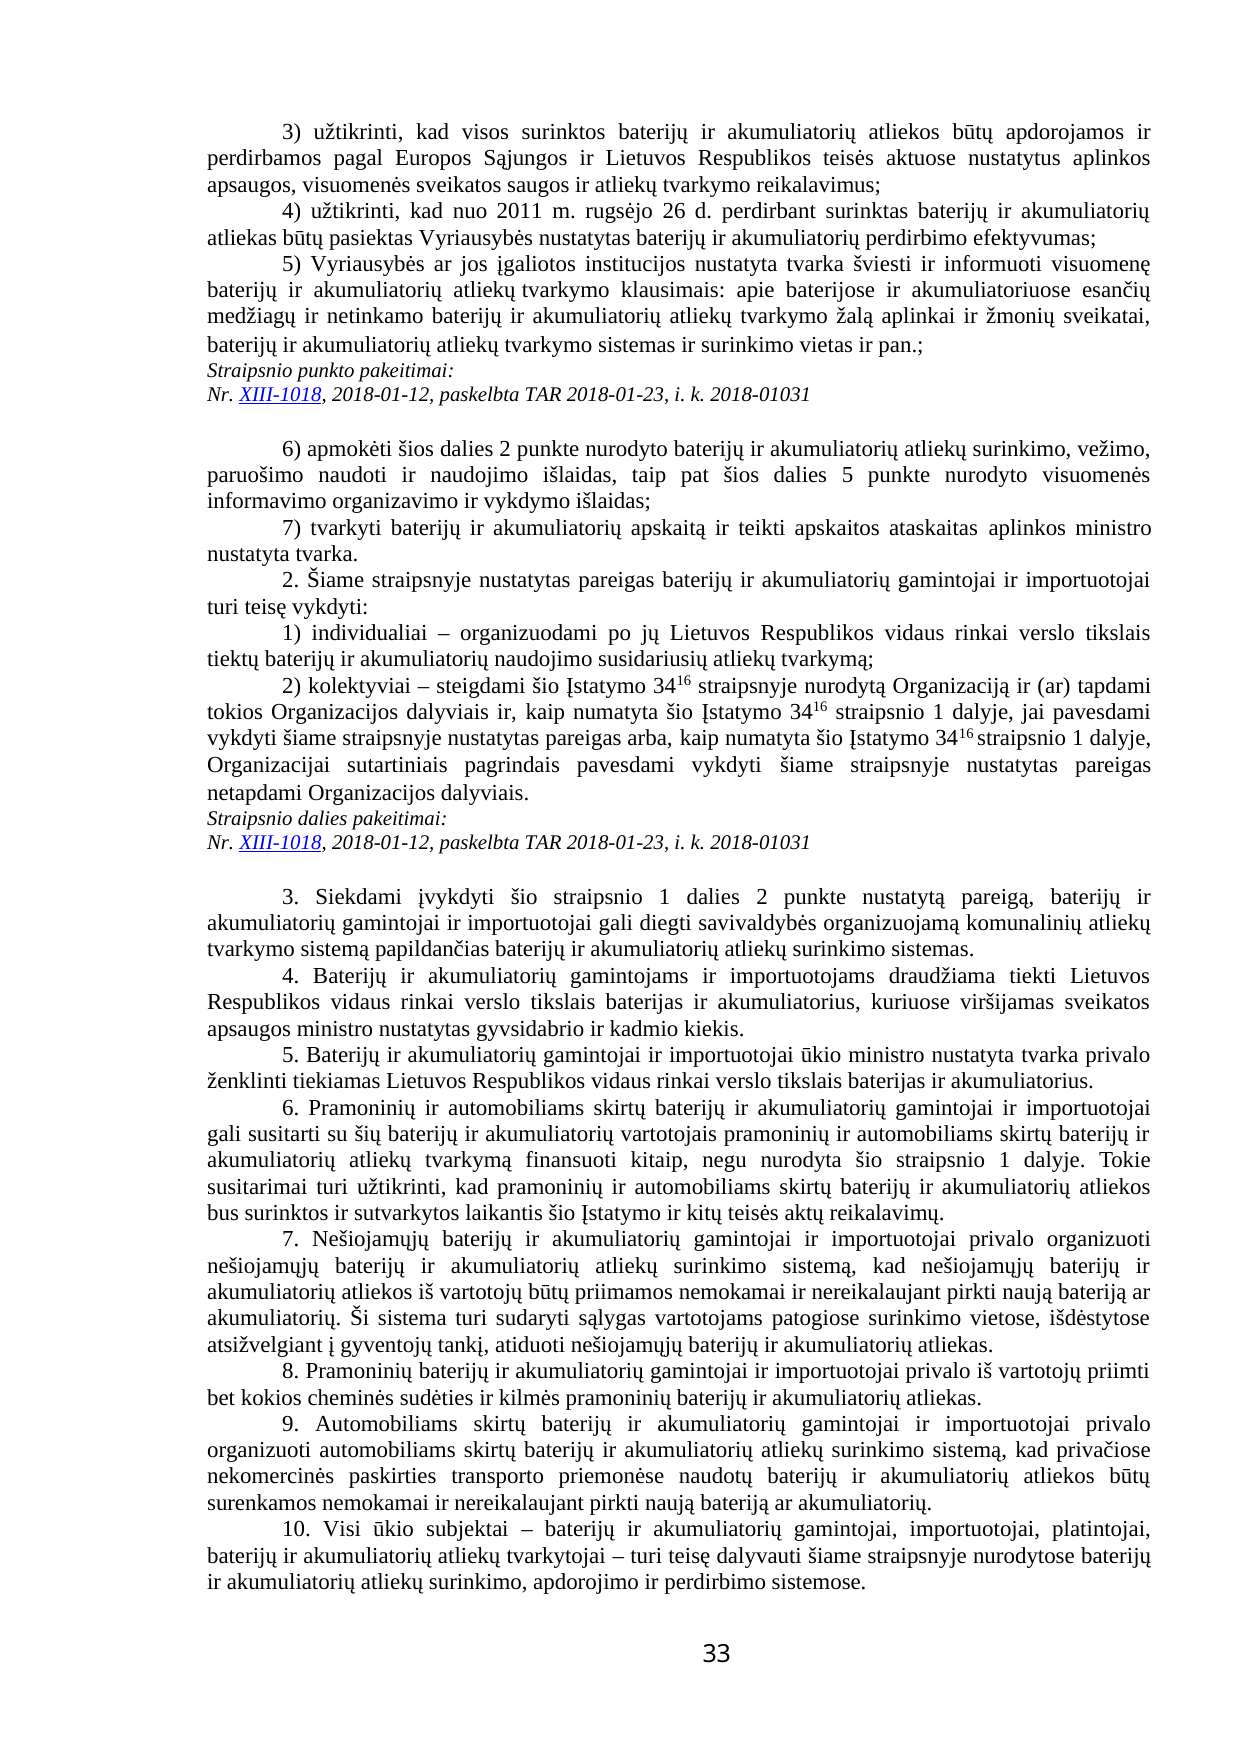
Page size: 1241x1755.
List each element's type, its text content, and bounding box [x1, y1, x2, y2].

text 4. Baterijų ir akumuliatorių gamintojams ir importuotojams draudžiama tiekti Lietuvos Respublikos vidaus rinkai verslo tikslais baterijas ir akumuliatorius, kuriuose viršijamas sveikatos apsaugos ministro nustatytas gyvsidabrio ir kadmio kiekis. [207, 962, 1152, 1041]
text 5) Vyriausybės ar jos įgaliotos institucijos nustatyta tvarka šviesti ir informuoti visuomenę baterijų ir akumuliatorių atliekų tvarkymo klausimais: apie baterijose ir akumuliatoriuose esančių medžiagų ir netinkamo baterijų ir akumuliatorių atliekų tvarkymo žalą aplinkai ir žmonių sveikatai, baterijų ir akumuliatorių atliekų tvarkymo sistemas ir surinkimo vietas ir pan.; [207, 250, 1152, 358]
text Straipsnio punkto pakeitimai: [207, 358, 1152, 382]
text Straipsnio dalies pakeitimai: [207, 806, 1152, 830]
text 10. Visi ūkio subjektai – baterijų ir akumuliatorių gamintojai, importuotojai, platintojai, baterijų ir akumuliatorių atliekų tvarkytojai – turi teisę dalyvauti šiame straipsnyje nurodytose baterijų ir akumuliatorių atliekų surinkimo, apdorojimo ir perdirbimo sistemose. [207, 1515, 1152, 1594]
text Nr. XIII-1018, 2018-01-12, paskelbta TAR 2018-01-23, i. k. 2018-01031 [207, 830, 1152, 854]
text 8. Pramoninių baterijų ir akumuliatorių gamintojai ir importuotojai privalo iš vartotojų priimti bet kokios cheminės sudėties ir kilmės pramoninių baterijų ir akumuliatorių atliekas. [207, 1357, 1152, 1410]
text 2. Šiame straipsnyje nustatytas pareigas baterijų ir akumuliatorių gamintojai ir importuotojai turi teisę vykdyti: [207, 566, 1152, 619]
text 9. Automobiliams skirtų baterijų ir akumuliatorių gamintojai ir importuotojai privalo organizuoti automobiliams skirtų baterijų ir akumuliatorių atliekų surinkimo sistemą, kad privačiose nekomercinės paskirties transporto priemonėse naudotų baterijų ir akumuliatorių atliekos būtų surenkamos nemokamai ir nereikalaujant pirkti naują bateriją ar akumuliatorių. [207, 1410, 1152, 1515]
text 5. Baterijų ir akumuliatorių gamintojai ir importuotojai ūkio ministro nustatyta tvarka privalo ženklinti tiekiamas Lietuvos Respublikos vidaus rinkai verslo tikslais baterijas ir akumuliatorius. [207, 1041, 1152, 1094]
text 7. Nešiojamųjų baterijų ir akumuliatorių gamintojai ir importuotojai privalo organizuoti nešiojamųjų baterijų ir akumuliatorių atliekų surinkimo sistemą, kad nešiojamųjų baterijų ir akumuliatorių atliekos iš vartotojų būtų priimamos nemokamai ir nereikalaujant pirkti naują bateriją ar akumuliatorių. Ši sistema turi sudaryti sąlygas vartotojams patogiose surinkimo vietose, išdėstytose atsižvelgiant į gyventojų tankį, atiduoti nešiojamųjų baterijų ir akumuliatorių atliekas. [207, 1225, 1152, 1357]
text 7) tvarkyti baterijų ir akumuliatorių apskaitą ir teikti apskaitos ataskaitas aplinkos ministro nustatyta tvarka. [207, 514, 1152, 566]
text 3. Siekdami įvykdyti šio straipsnio 1 dalies 2 punkte nustatytą pareigą, baterijų ir akumuliatorių gamintojai ir importuotojai gali diegti savivaldybės organizuojamą komunalinių atliekų tvarkymo sistemą papildančias baterijų ir akumuliatorių atliekų surinkimo sistemas. [207, 883, 1152, 962]
text 6. Pramoninių ir automobiliams skirtų baterijų ir akumuliatorių gamintojai ir importuotojai gali susitarti su šių baterijų ir akumuliatorių vartotojais pramoninių ir automobiliams skirtų baterijų ir akumuliatorių atliekų tvarkymą finansuoti kitaip, negu nurodyta šio straipsnio 1 dalyje. Tokie susitarimai turi užtikrinti, kad pramoninių ir automobiliams skirtų baterijų ir akumuliatorių atliekos bus surinktos ir sutvarkytos laikantis šio Įstatymo ir kitų teisės aktų reikalavimų. [207, 1094, 1152, 1225]
text 4) užtikrinti, kad nuo 2011 m. rugsėjo 26 d. perdirbant surinktas baterijų ir akumuliatorių atliekas būtų pasiektas Vyriausybės nustatytas baterijų ir akumuliatorių perdirbimo efektyvumas; [207, 197, 1152, 250]
text 6) apmokėti šios dalies 2 punkte nurodyto baterijų ir akumuliatorių atliekų surinkimo, vežimo, paruošimo naudoti ir naudojimo išlaidas, taip pat šios dalies 5 punkte nurodyto visuomenės informavimo organizavimo ir vykdymo išlaidas; [207, 434, 1152, 514]
text 3) užtikrinti, kad visos surinktos baterijų ir akumuliatorių atliekos būtų apdorojamos ir perdirbamos pagal Europos Sąjungos ir Lietuvos Respublikos teisės aktuose nustatytus aplinkos apsaugos, visuomenės sveikatos saugos ir atliekų tvarkymo reikalavimus; [207, 118, 1152, 197]
text 2) kolektyviai – steigdami šio Įstatymo 3416 straipsnyje nurodytą Organizaciją ir (ar) tapdami tokios Organizacijos dalyviais ir, kaip numatyta šio Įstatymo 3416 straipsnio 1 dalyje, jai pavesdami vykdyti šiame straipsnyje nustatytas pareigas arba, kaip numatyta šio Įstatymo 3416 straipsnio 1 dalyje, Organizacijai sutartiniais pagrindais pavesdami vykdyti šiame straipsnyje nustatytas pareigas netapdami Organizacijos dalyviais. [207, 672, 1152, 806]
text Nr. XIII-1018, 2018-01-12, paskelbta TAR 2018-01-23, i. k. 2018-01031 [207, 382, 1152, 406]
text 1) individualiai – organizuodami po jų Lietuvos Respublikos vidaus rinkai verslo tikslais tiektų baterijų ir akumuliatorių naudojimo susidariusių atliekų tvarkymą; [207, 619, 1152, 672]
